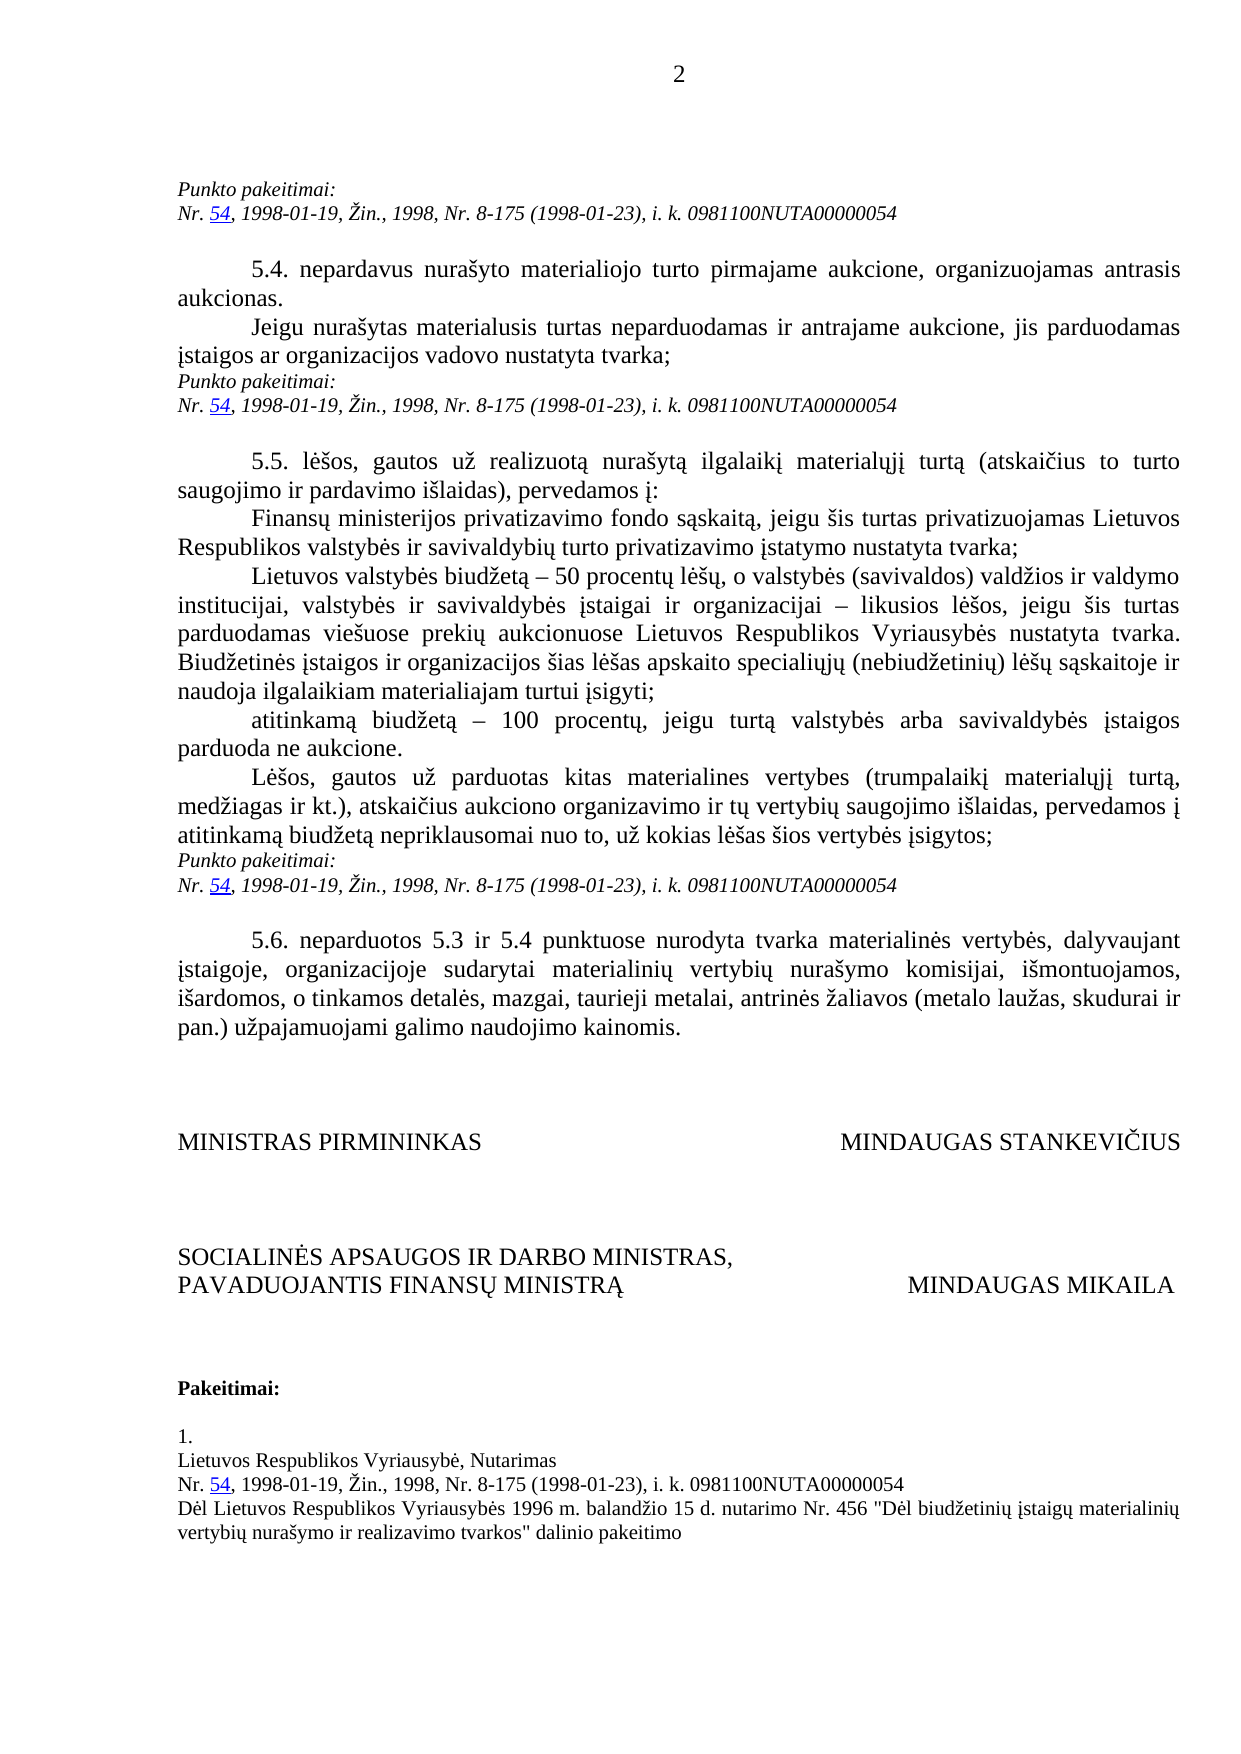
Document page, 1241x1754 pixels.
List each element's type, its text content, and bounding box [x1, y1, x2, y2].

text PAVADUOJANTIS FINANSŲ MINISTRĄ MINDAUGAS MIKAILA [177, 1270, 1181, 1299]
text Jeigu nurašytas materialusis turtas neparduodamas ir antrajame aukcione, jis parduodamas įstaigos ar organizacijos vadovo nustatyta tvarka; [177, 312, 1181, 369]
text Nr. 54, 1998-01-19, Žin., 1998, Nr. 8-175 (1998-01-23), i. k. 0981100NUTA00000054 [177, 201, 1181, 225]
text MINISTRAS PIRMININKAS MINDAUGAS STANKEVIČIUS [177, 1127, 1181, 1155]
text Lietuvos Respublikos Vyriausybė, Nutarimas [177, 1448, 1181, 1472]
text Punkto pakeitimai: [177, 177, 1181, 201]
text Punkto pakeitimai: [177, 369, 1181, 393]
text 1. [177, 1424, 1181, 1448]
text Lietuvos valstybės biudžetą – 50 procentų lėšų, o valstybės (savivaldos) valdžios ir valdymo institucijai, valstybės ir savivaldybės įstaigai ir organizacijai – likusios lėšos, jeigu šis turtas parduodamas viešuose prekių aukcionuose Lietuvos Respublikos Vyriausybės nustatyta tvarka. Biudžetinės įstaigos ir organizacijos šias lėšas apskaito specialiųjų (nebiudžetinių) lėšų sąskaitoje ir naudoja ilgalaikiam materialiajam turtui įsigyti; [177, 561, 1181, 705]
text Lėšos, gautos už parduotas kitas materialines vertybes (trumpalaikį materialųjį turtą, medžiagas ir kt.), atskaičius aukciono organizavimo ir tų vertybių saugojimo išlaidas, pervedamos į atitinkamą biudžetą nepriklausomai nuo to, už kokias lėšas šios vertybės įsigytos; [177, 762, 1181, 848]
text 5.4. nepardavus nurašyto materialiojo turto pirmajame aukcione, organizuojamas antrasis aukcionas. [177, 254, 1181, 312]
text Nr. 54, 1998-01-19, Žin., 1998, Nr. 8-175 (1998-01-23), i. k. 0981100NUTA00000054 [177, 393, 1181, 417]
text Pakeitimai: [177, 1376, 1181, 1400]
text atitinkamą biudžetą – 100 procentų, jeigu turtą valstybės arba savivaldybės įstaigos parduoda ne aukcione. [177, 705, 1181, 762]
text 5.6. neparduotos 5.3 ir 5.4 punktuose nurodyta tvarka materialinės vertybės, dalyvaujant įstaigoje, organizacijoje sudarytai materialinių vertybių nurašymo komisijai, išmontuojamos, išardomos, o tinkamos detalės, mazgai, taurieji metalai, antrinės žaliavos (metalo laužas, skudurai ir pan.) užpajamuojami galimo naudojimo kainomis. [177, 925, 1181, 1040]
text Dėl Lietuvos Respublikos Vyriausybės 1996 m. balandžio 15 d. nutarimo Nr. 456 "Dėl biudžetinių įstaigų materialinių vertybių nurašymo ir realizavimo tvarkos" dalinio pakeitimo [177, 1496, 1181, 1544]
text SOCIALINĖS APSAUGOS IR DARBO MINISTRAS, [177, 1242, 1181, 1270]
text Nr. 54, 1998-01-19, Žin., 1998, Nr. 8-175 (1998-01-23), i. k. 0981100NUTA00000054 [177, 1472, 1181, 1496]
text 5.5. lėšos, gautos už realizuotą nurašytą ilgalaikį materialųjį turtą (atskaičius to turto saugojimo ir pardavimo išlaidas), pervedamos į: [177, 446, 1181, 503]
text Punkto pakeitimai: [177, 848, 1181, 872]
text Nr. 54, 1998-01-19, Žin., 1998, Nr. 8-175 (1998-01-23), i. k. 0981100NUTA00000054 [177, 872, 1181, 897]
text Finansų ministerijos privatizavimo fondo sąskaitą, jeigu šis turtas privatizuojamas Lietuvos Respublikos valstybės ir savivaldybių turto privatizavimo įstatymo nustatyta tvarka; [177, 503, 1181, 561]
